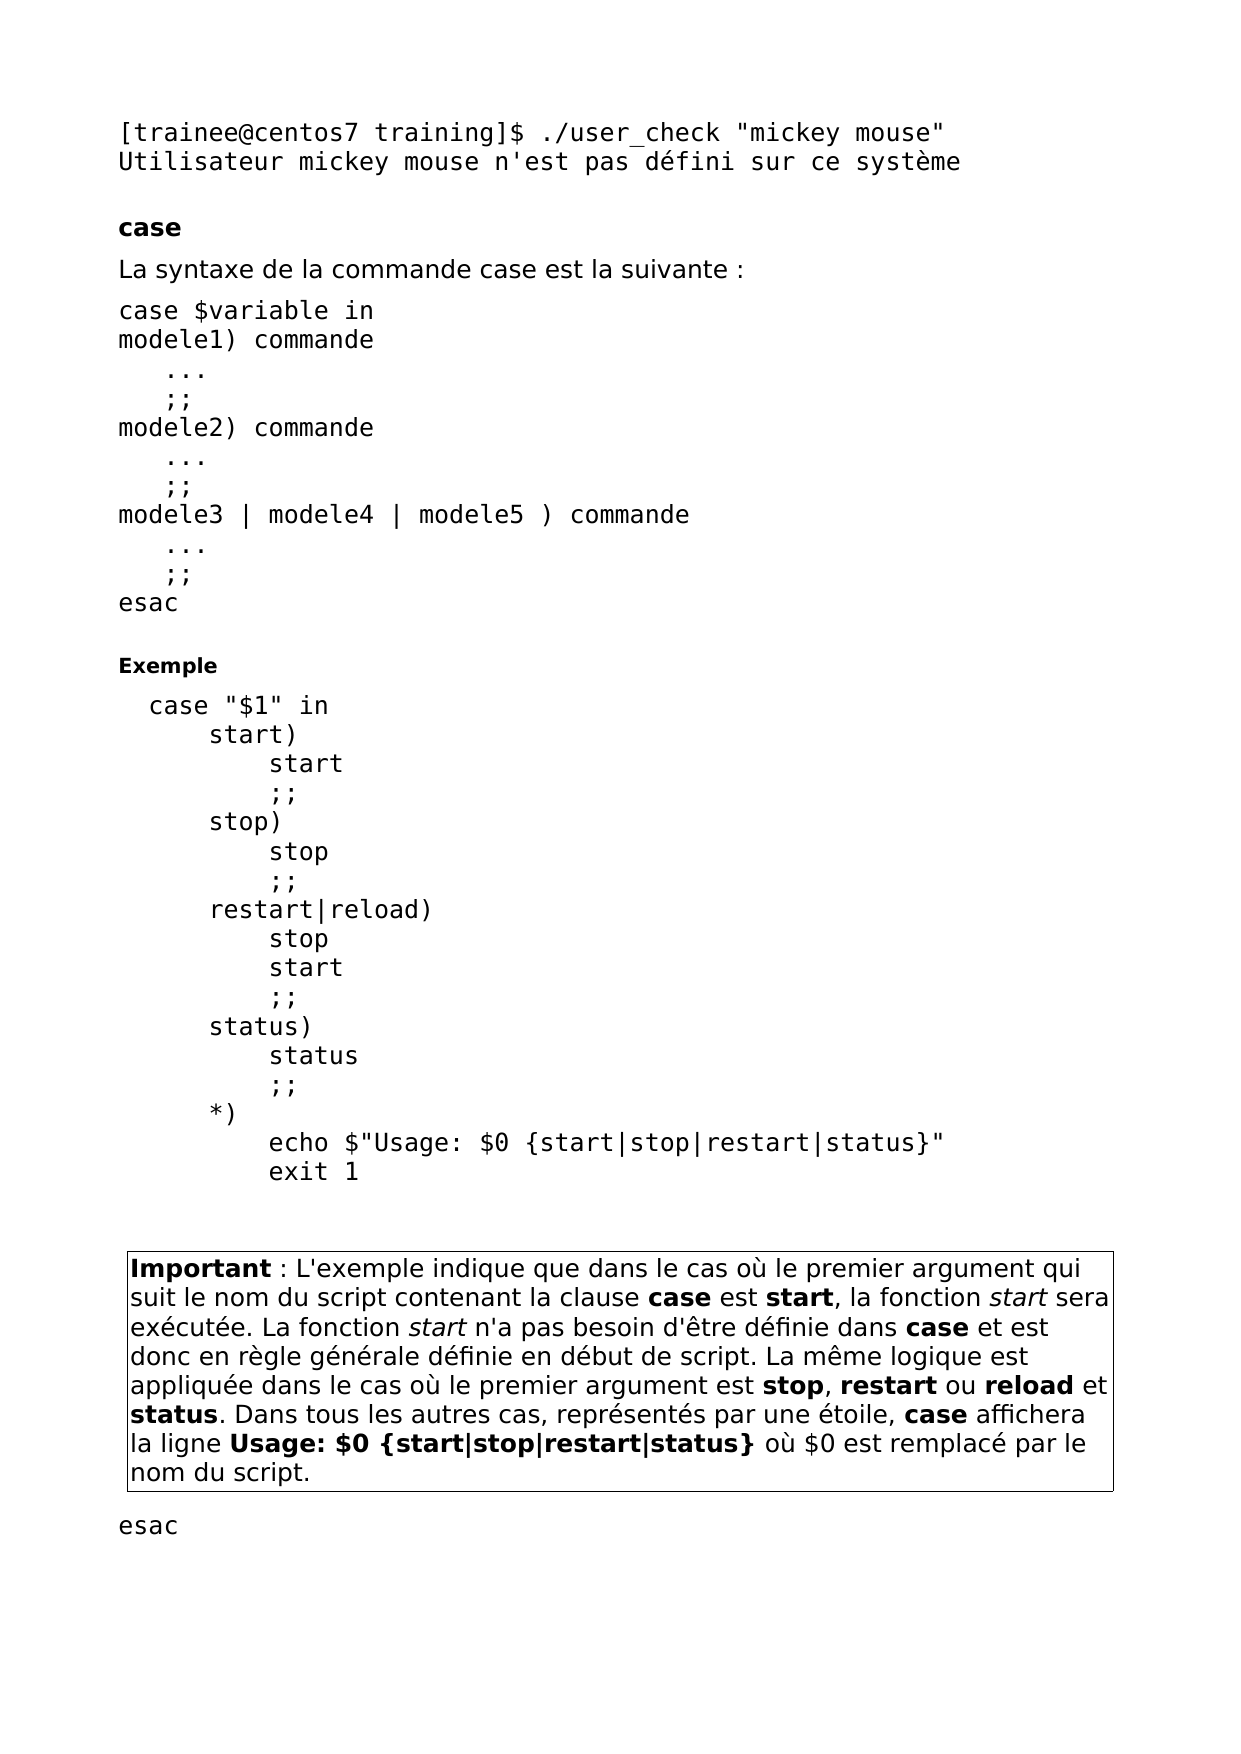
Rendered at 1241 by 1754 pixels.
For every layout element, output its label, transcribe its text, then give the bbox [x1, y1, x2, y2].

text esac [118, 1499, 1122, 1541]
table_header Important : L'exemple indique que dans le cas où le premier argument qui suit le nom du script contenant la clause case est start, la fonction start sera exécutée. La fonction start n'a pas besoin d'être définie dans case et est donc en règle générale définie en début de script. La même logique est appliquée dans le cas où le premier argument est stop, restart ou reload et status. Dans tous les autres cas, représentés par une étoile, case affichera la ligne Usage: $0 {start|stop|restart|status} où $0 est remplacé par le nom du script. [128, 1252, 1113, 1491]
subtitle Exemple [118, 654, 1122, 678]
subtitle case [118, 213, 1122, 242]
text [trainee@centos7 training]$ ./user_check "mickey mouse" Utilisateur mickey mouse n'est pas défini sur ce système [118, 118, 1122, 176]
text La syntaxe de la commande case est la suivante : [118, 255, 1122, 284]
text case "$1" in start) start ;; stop) stop ;; restart|reload) stop start ;; status) status ;; *) echo $"Usage: $0 {start|stop|restart|status}" exit 1 [118, 691, 1122, 1228]
text case $variable in modele1) commande ... ;; modele2) commande ... ;; modele3 | modele4 | modele5 ) commande ... ;; esac [118, 297, 1122, 617]
